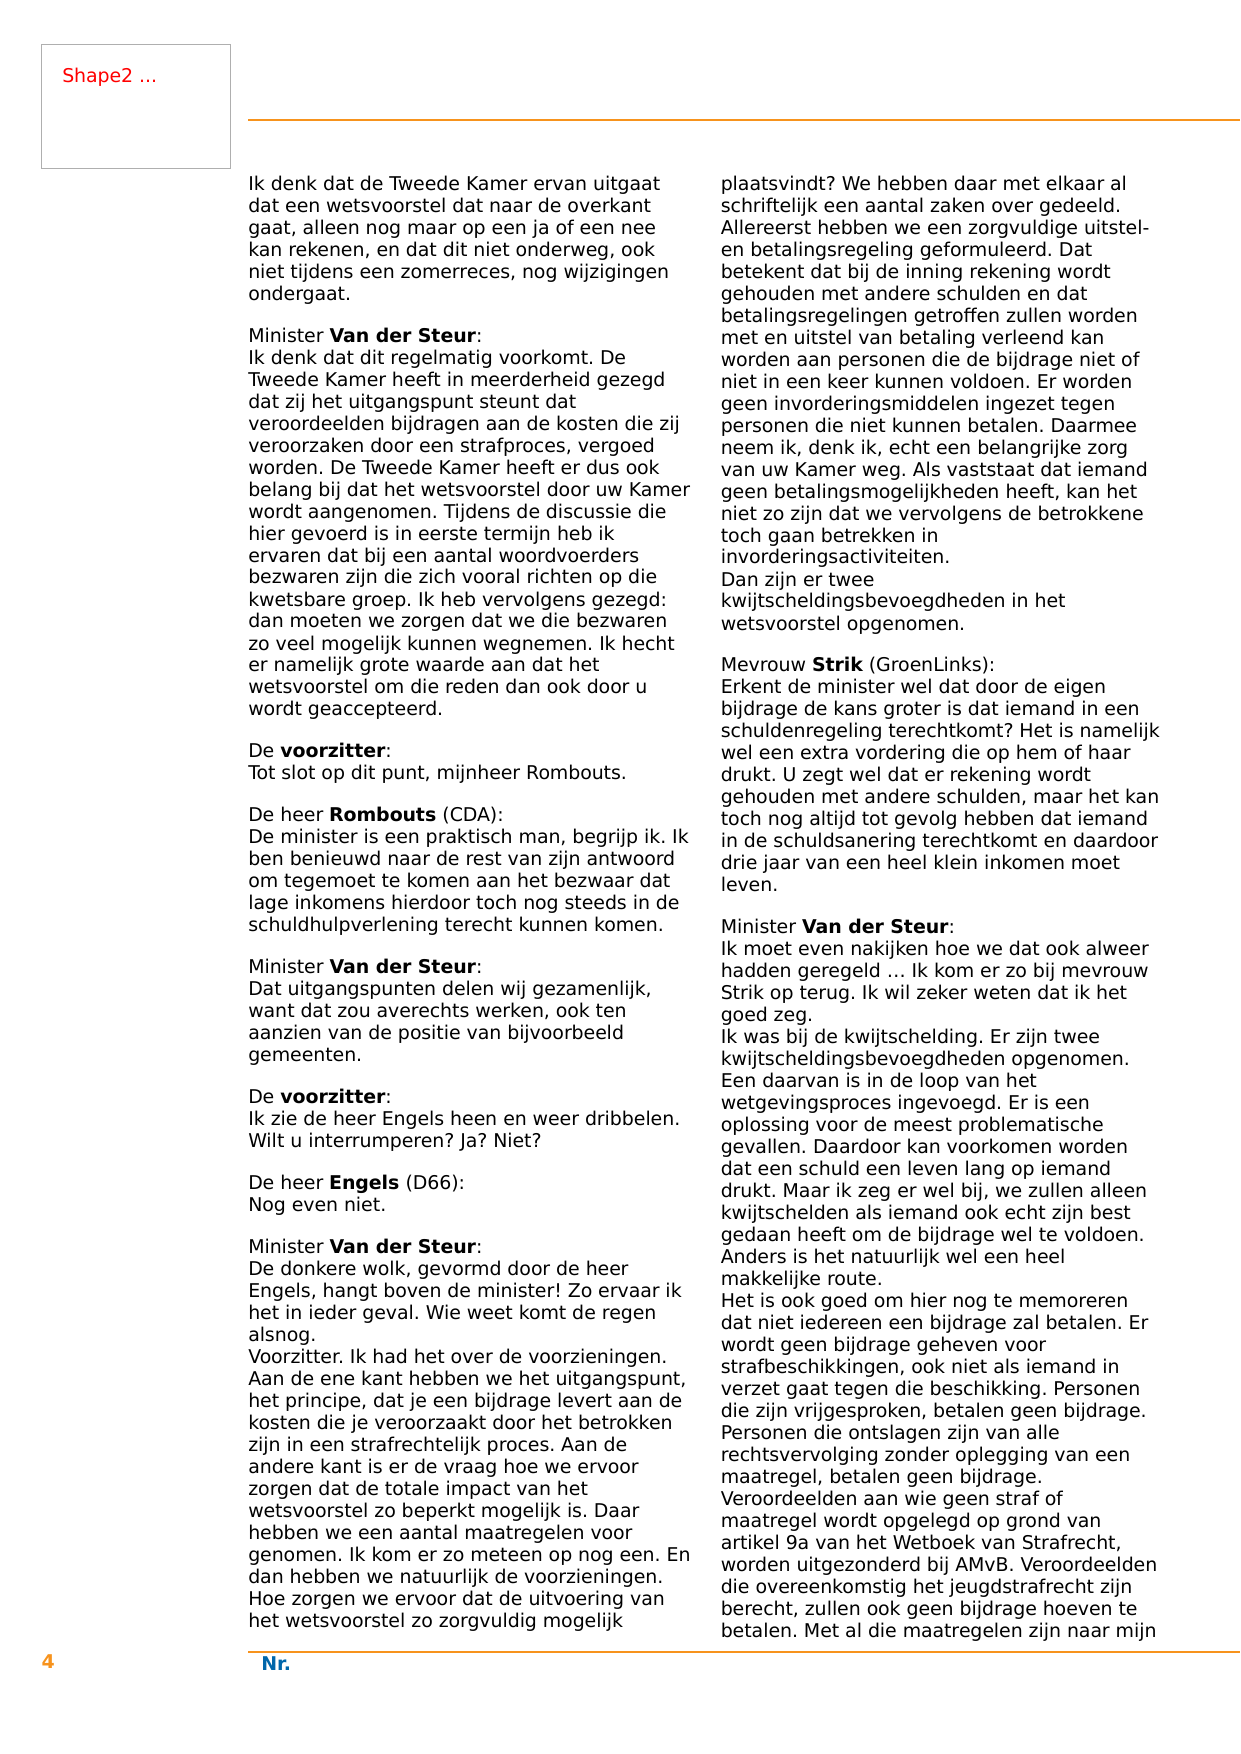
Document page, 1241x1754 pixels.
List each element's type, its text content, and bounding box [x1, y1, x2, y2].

text Allereerst hebben we een zorgvuldige uitstel- en betalingsregeling geformuleerd. Dat betekent dat bij de inning rekening wordt gehouden met andere schulden en dat betalingsregelingen getroffen zullen worden met en uitstel van betaling verleend kan worden aan personen die de bijdrage niet of niet in een keer kunnen voldoen. Er worden geen invorderingsmiddelen ingezet tegen personen die niet kunnen betalen. Daarmee neem ik, denk ik, echt een belangrijke zorg van uw Kamer weg. Als vaststaat dat iemand geen betalingsmogelijkheden heeft, kan het niet zo zijn dat we vervolgens de betrokkene toch gaan betrekken in invorderingsactiviteiten. [721, 217, 1163, 568]
text De heer Engels (D66): [248, 1172, 691, 1194]
text De heer Rombouts (CDA): [248, 804, 691, 826]
text De voorzitter: [248, 740, 691, 762]
text plaatsvindt? We hebben daar met elkaar al schriftelijk een aantal zaken over gedeeld. [721, 173, 1163, 217]
text Minister Van der Steur: [248, 325, 691, 347]
text Nog even niet. [248, 1194, 691, 1216]
text Ik denk dat de Tweede Kamer ervan uitgaat dat een wetsvoorstel dat naar de overkant gaat, alleen nog maar op een ja of een nee kan rekenen, en dat dit niet onderweg, ook niet tijdens een zomerreces, nog wijzigingen ondergaat. [248, 173, 691, 305]
text De donkere wolk, gevormd door de heer Engels, hangt boven de minister! Zo ervaar ik het in ieder geval. Wie weet komt de regen alsnog. [248, 1258, 691, 1346]
text Ik moet even nakijken hoe we dat ook alweer hadden geregeld … Ik kom er zo bij mevrouw Strik op terug. Ik wil zeker weten dat ik het goed zeg. [721, 938, 1163, 1026]
text Mevrouw Strik (GroenLinks): [721, 654, 1163, 676]
text Ik zie de heer Engels heen en weer dribbelen. Wilt u interrumperen? Ja? Niet? [248, 1108, 691, 1152]
text Het is ook goed om hier nog te memoreren dat niet iedereen een bijdrage zal betalen. Er wordt geen bijdrage geheven voor strafbeschikkingen, ook niet als iemand in verzet gaat tegen die beschikking. Personen die zijn vrijgesproken, betalen geen bijdrage. Personen die ontslagen zijn van alle rechtsvervolging zonder oplegging van een maatregel, betalen geen bijdrage. Veroordeelden aan wie geen straf of maatregel wordt opgelegd op grond van artikel 9a van het Wetboek van Strafrecht, worden uitgezonderd bij AMvB. Veroordeelden die overeenkomstig het jeugdstrafrecht zijn berecht, zullen ook geen bijdrage hoeven te betalen. Met al die maatregelen zijn naar mijn [721, 1290, 1163, 1641]
text Minister Van der Steur: [721, 916, 1163, 938]
text Tot slot op dit punt, mijnheer Rombouts. [248, 762, 691, 784]
text Dan zijn er twee kwijtscheldingsbevoegdheden in het wetsvoorstel opgenomen. [721, 568, 1163, 634]
text De minister is een praktisch man, begrijp ik. Ik ben benieuwd naar de rest van zijn antwoord om tegemoet te komen aan het bezwaar dat lage inkomens hierdoor toch nog steeds in de schuldhulpverlening terecht kunnen komen. [248, 826, 691, 936]
text Ik was bij de kwijtschelding. Er zijn twee kwijtscheldingsbevoegdheden opgenomen. Een daarvan is in de loop van het wetgevingsproces ingevoegd. Er is een oplossing voor de meest problematische gevallen. Daardoor kan voorkomen worden dat een schuld een leven lang op iemand drukt. Maar ik zeg er wel bij, we zullen alleen kwijtschelden als iemand ook echt zijn best gedaan heeft om de bijdrage wel te voldoen. Anders is het natuurlijk wel een heel makkelijke route. [721, 1026, 1163, 1290]
text Voorzitter. Ik had het over de voorzieningen. Aan de ene kant hebben we het uitgangspunt, het principe, dat je een bijdrage levert aan de kosten die je veroorzaakt door het betrokken zijn in een strafrechtelijk proces. Aan de andere kant is er de vraag hoe we ervoor zorgen dat de totale impact van het wetsvoorstel zo beperkt mogelijk is. Daar hebben we een aantal maatregelen voor genomen. Ik kom er zo meteen op nog een. En dan hebben we natuurlijk de voorzieningen. Hoe zorgen we ervoor dat de uitvoering van het wetsvoorstel zo zorgvuldig mogelijk [248, 1346, 691, 1632]
text Dat uitgangspunten delen wij gezamenlijk, want dat zou averechts werken, ook ten aanzien van de positie van bijvoorbeeld gemeenten. [248, 978, 691, 1066]
text Ik denk dat dit regelmatig voorkomt. De Tweede Kamer heeft in meerderheid gezegd dat zij het uitgangspunt steunt dat veroordeelden bijdragen aan de kosten die zij veroorzaken door een strafproces, vergoed worden. De Tweede Kamer heeft er dus ook belang bij dat het wetsvoorstel door uw Kamer wordt aangenomen. Tijdens de discussie die hier gevoerd is in eerste termijn heb ik ervaren dat bij een aantal woordvoerders bezwaren zijn die zich vooral richten op die kwetsbare groep. Ik heb vervolgens gezegd: dan moeten we zorgen dat we die bezwaren zo veel mogelijk kunnen wegnemen. Ik hecht er namelijk grote waarde aan dat het wetsvoorstel om die reden dan ook door u wordt geaccepteerd. [248, 347, 691, 720]
text De voorzitter: [248, 1086, 691, 1108]
text Minister Van der Steur: [248, 1236, 691, 1258]
text Minister Van der Steur: [248, 956, 691, 978]
text Erkent de minister wel dat door de eigen bijdrage de kans groter is dat iemand in een schuldenregeling terechtkomt? Het is namelijk wel een extra vordering die op hem of haar drukt. U zegt wel dat er rekening wordt gehouden met andere schulden, maar het kan toch nog altijd tot gevolg hebben dat iemand in de schuldsanering terechtkomt en daardoor drie jaar van een heel klein inkomen moet leven. [721, 676, 1163, 896]
